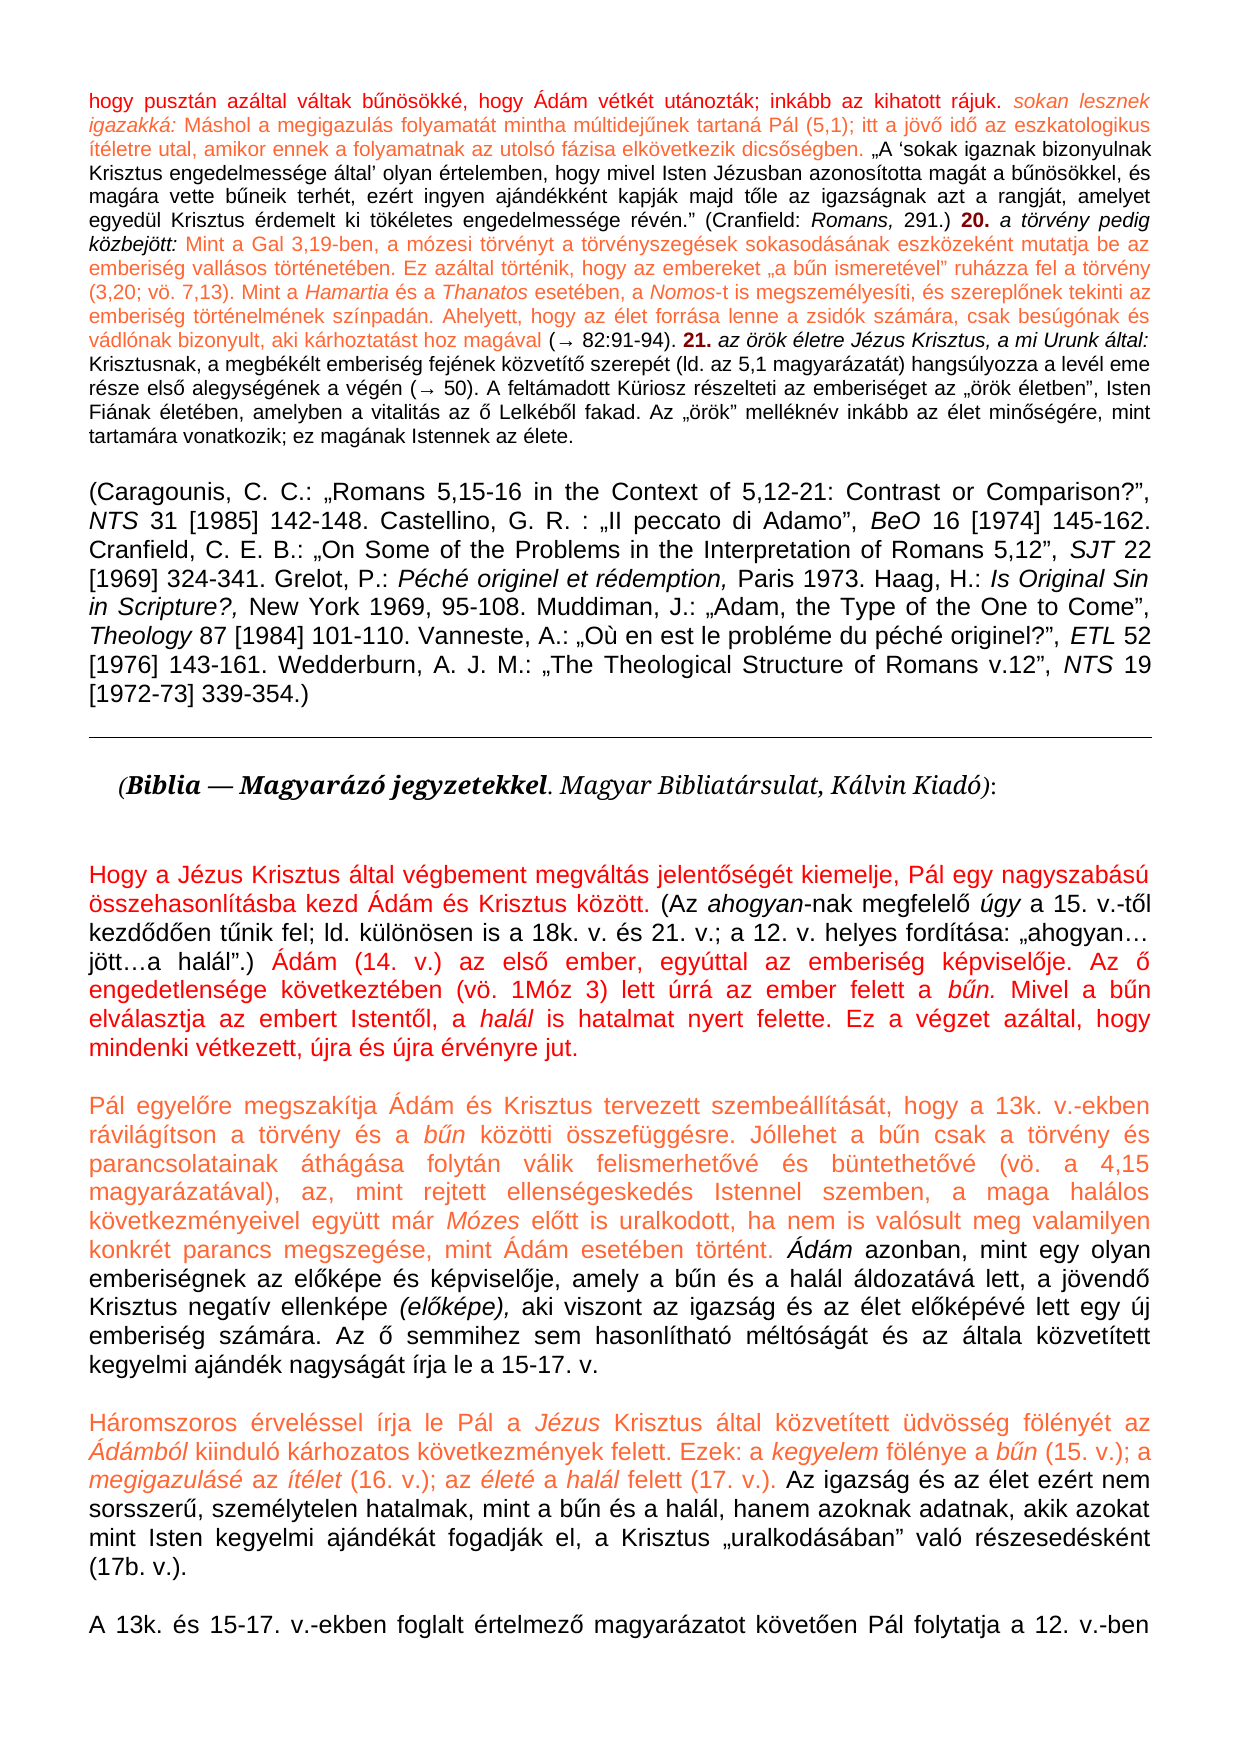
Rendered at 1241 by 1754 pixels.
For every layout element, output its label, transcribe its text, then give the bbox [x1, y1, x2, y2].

text Pál egyelőre megszakítja Ádám és Krisztus tervezett szembeállítását, hogy a 13k. v.-ekben rávilágítson a törvény és a bűn közötti összefüggésre. Jóllehet a bűn csak a törvény és parancsolatainak áthágása folytán válik felismerhetővé és büntethetővé (vö. a 4,15 magyarázatával), az, mint rejtett ellenségeskedés Istennel szemben, a maga halálos következményeivel együtt már Mózes előtt is uralkodott, ha nem is valósult meg valamilyen konkrét parancs megszegése, mint Ádám esetében történt. Ádám azonban, mint egy olyan emberiségnek az előképe és képviselője, amely a bűn és a halál áldozatává lett, a jövendő Krisztus negatív ellenképe (előképe), aki viszont az igazság és az élet előképévé lett egy új emberiség számára. Az ő semmihez sem hasonlítható méltóságát és az általa közvetített kegyelmi ajándék nagyságát írja le a 15-17. v. [88, 1091, 1152, 1378]
text (Biblia — Magyarázó jegyzetekkel. Magyar Bibliatársulat, Kálvin Kiadó): [88, 738, 1152, 831]
text hogy pusztán azáltal váltak bűnösökké, hogy Ádám vétkét utánozták; inkább az kihatott rájuk. sokan lesznek igazakká: Máshol a megigazulás folyamatát mintha múltidejűnek tartaná Pál (5,1); itt a jövő idő az eszkatologikus ítéletre utal, amikor ennek a folyamatnak az utolsó fázisa elkövetkezik dicsőségben. „A ‘sokak igaznak bizonyulnak Krisztus engedelmessége által’ olyan értelemben, hogy mivel Isten Jézusban azonosította magát a bűnösökkel, és magára vette bűneik terhét, ezért ingyen ajándékként kapják majd tőle az igazságnak azt a rangját, amelyet egyedül Krisztus érdemelt ki tökéletes engedelmessége révén.” (Cranfield: Romans, 291.) 20. a törvény pedig közbejött: Mint a Gal 3,19-ben, a mózesi törvényt a törvényszegések sokasodásának eszközeként mutatja be az emberiség vallásos történetében. Ez azáltal történik, hogy az embereket „a bűn ismeretével” ruházza fel a törvény (3,20; vö. 7,13). Mint a Hamartia és a Thanatos esetében, a Nomos‑t is megszemélyesíti, és szereplőnek tekinti az emberiség történelmének színpadán. Ahelyett, hogy az élet forrása lenne a zsidók számára, csak besúgónak és vádlónak bizonyult, aki kárhoztatást hoz magával (→ 82:91-94). 21. az örök életre Jézus Krisztus, a mi Urunk által: Krisztusnak, a megbékélt emberiség fejének közvetítő szerepét (ld. az 5,1 magyarázatát) hangsúlyozza a levél eme része első alegységének a végén (→ 50). A feltámadott Küriosz részelteti az emberiséget az „örök életben”, Isten Fiának életében, amelyben a vitalitás az ő Lelkéből fakad. Az „örök” melléknév inkább az élet minőségére, mint tartamára vonatkozik; ez magának Istennek az élete. [88, 88, 1152, 448]
text (Caragounis, C. C.: „Romans 5,15-16 in the Context of 5,12-21: Contrast or Comparison?”, NTS 31 [1985] 142-148. Castellino, G. R. : „II peccato di Adamo”, BeO 16 [1974] 145-162. Cranfield, C. E. B.: „On Some of the Problems in the Interpretation of Romans 5,12”, SJT 22 [1969] 324-341. Grelot, P.: Péché originel et rédemption, Paris 1973. Haag, H.: Is Original Sin in Scripture?, New York 1969, 95-108. Muddiman, J.: „Adam, the Type of the One to Come”, Theology 87 [1984] 101-110. Vanneste, A.: „Où en est le probléme du péché originel?”, ETL 52 [1976] 143-161. Wedderburn, A. J. M.: „The Theological Structure of Romans v.12”, NTS 19 [1972-73] 339-354.) [88, 477, 1152, 707]
text Háromszoros érveléssel írja le Pál a Jézus Krisztus által közvetített üdvösség fölényét az Ádámból kiinduló kárhozatos következmények felett. Ezek: a kegyelem fölénye a bűn (15. v.); a megigazulásé az ítélet (16. v.); az életé a halál felett (17. v.). Az igazság és az élet ezért nem sorsszerű, személytelen hatalmak, mint a bűn és a halál, hanem azoknak adatnak, akik azokat mint Isten kegyelmi ajándékát fogadják el, a Krisztus „uralkodásában” való részesedésként (17b. v.). [88, 1408, 1152, 1581]
text A 13k. és 15-17. v.-ekben foglalt értelmező magyarázatot követően Pál folytatja a 12. v.-ben [88, 1610, 1152, 1639]
text Hogy a Jézus Krisztus által végbement megváltás jelentőségét kiemelje, Pál egy nagyszabású összehasonlításba kezd Ádám és Krisztus között. (Az ahogyan-nak megfelelő úgy a 15. v.-től kezdődően tűnik fel; ld. különösen is a 18k. v. és 21. v.; a 12. v. helyes fordítása: „ahogyan…jött…a halál”.) Ádám (14. v.) az első ember, egyúttal az emberiség képviselője. Az ő engedetlensége következtében (vö. 1Móz 3) lett úrrá az ember felett a bűn. Mivel a bűn elválasztja az embert Istentől, a halál is hatalmat nyert felette. Ez a végzet azáltal, hogy mindenki vétkezett, újra és újra érvényre jut. [88, 860, 1152, 1062]
